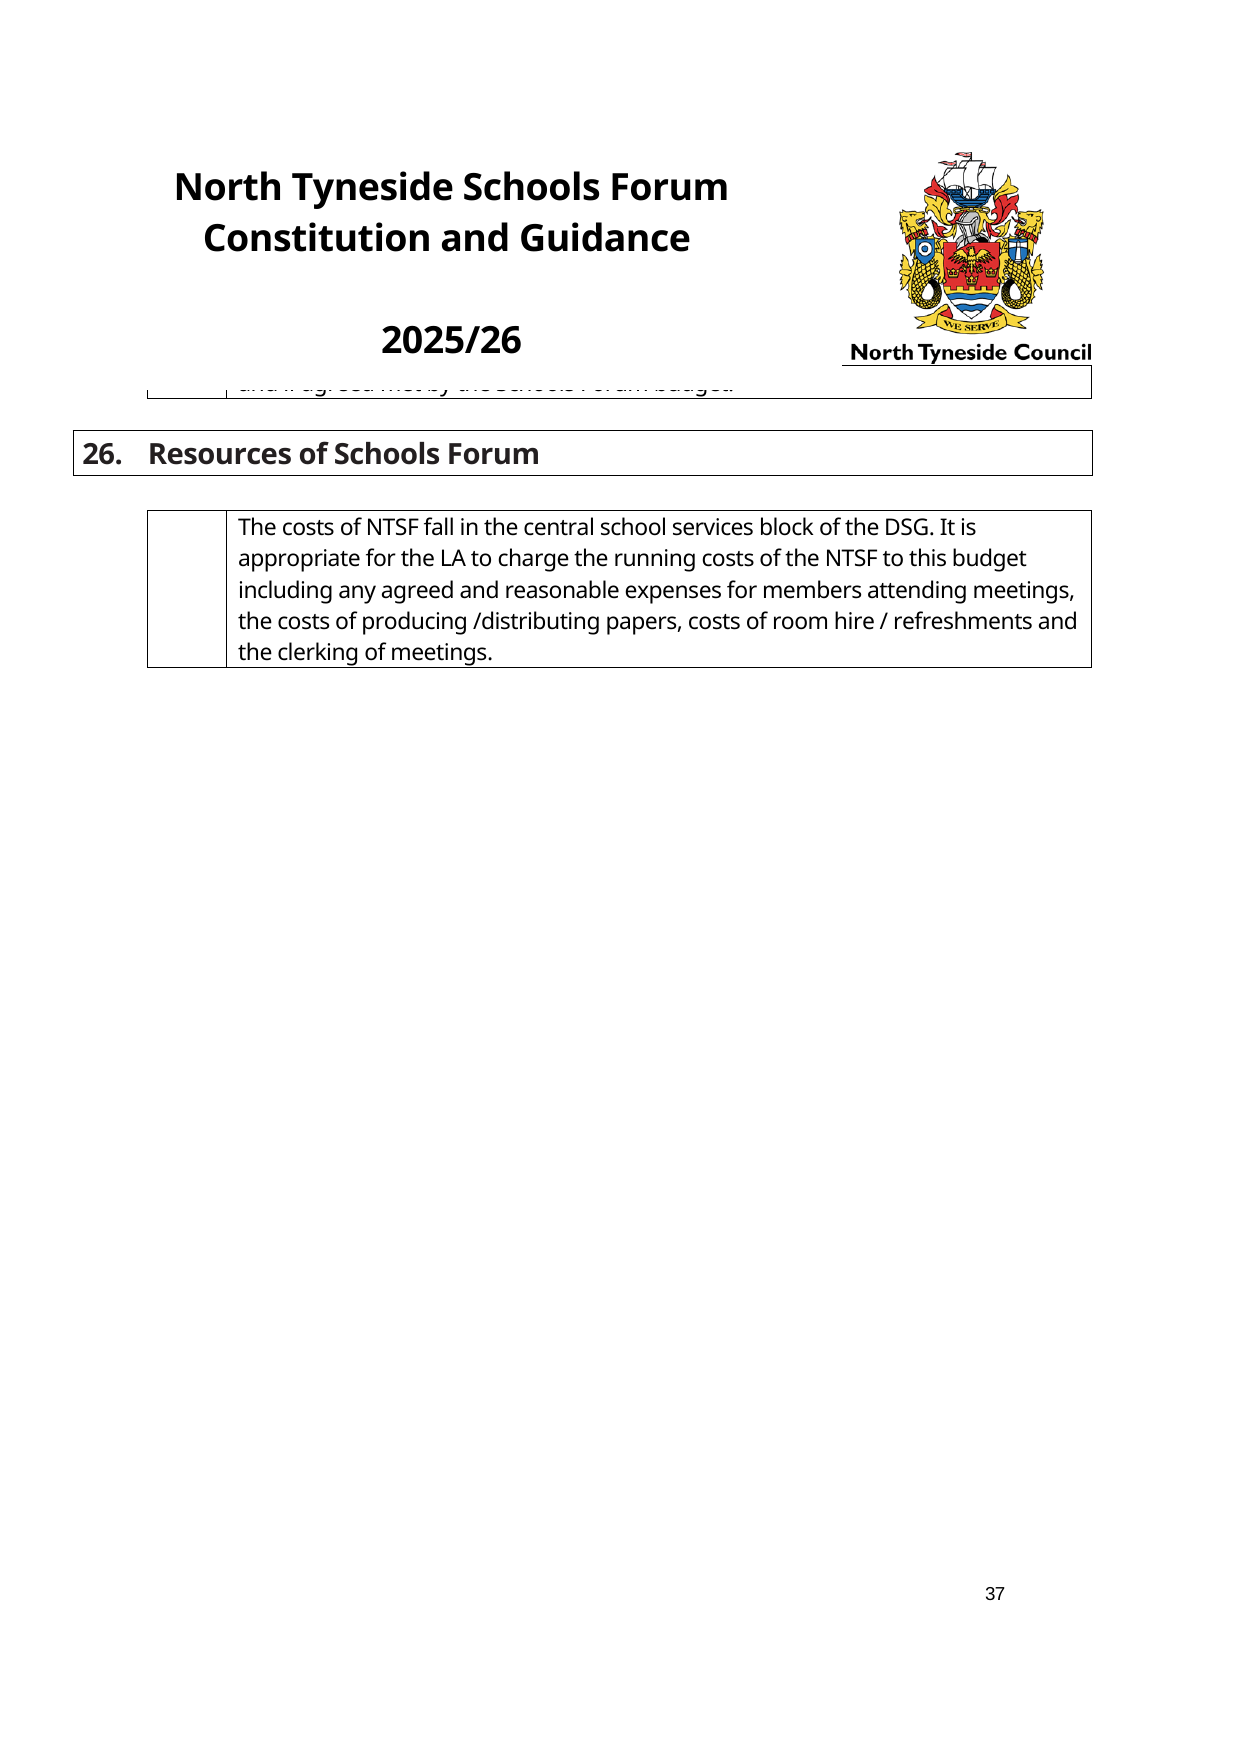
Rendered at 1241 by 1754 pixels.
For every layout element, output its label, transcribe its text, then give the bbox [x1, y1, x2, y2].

subtitle Resources of Schools Forum [74, 431, 1092, 475]
table_header [148, 390, 226, 398]
table_header and if agreed met by the Schools Forum budget. [227, 366, 1091, 398]
table_header The costs of NTSF fall in the central school services block of the DSG. It is appropriate for the LA to charge the running costs of the NTSF to this budget including any agreed and reasonable expenses for members attending meetings, the costs of producing /distributing papers, costs of room hire / refreshments and the clerking of meetings. [227, 511, 1091, 667]
table_header [148, 511, 226, 667]
